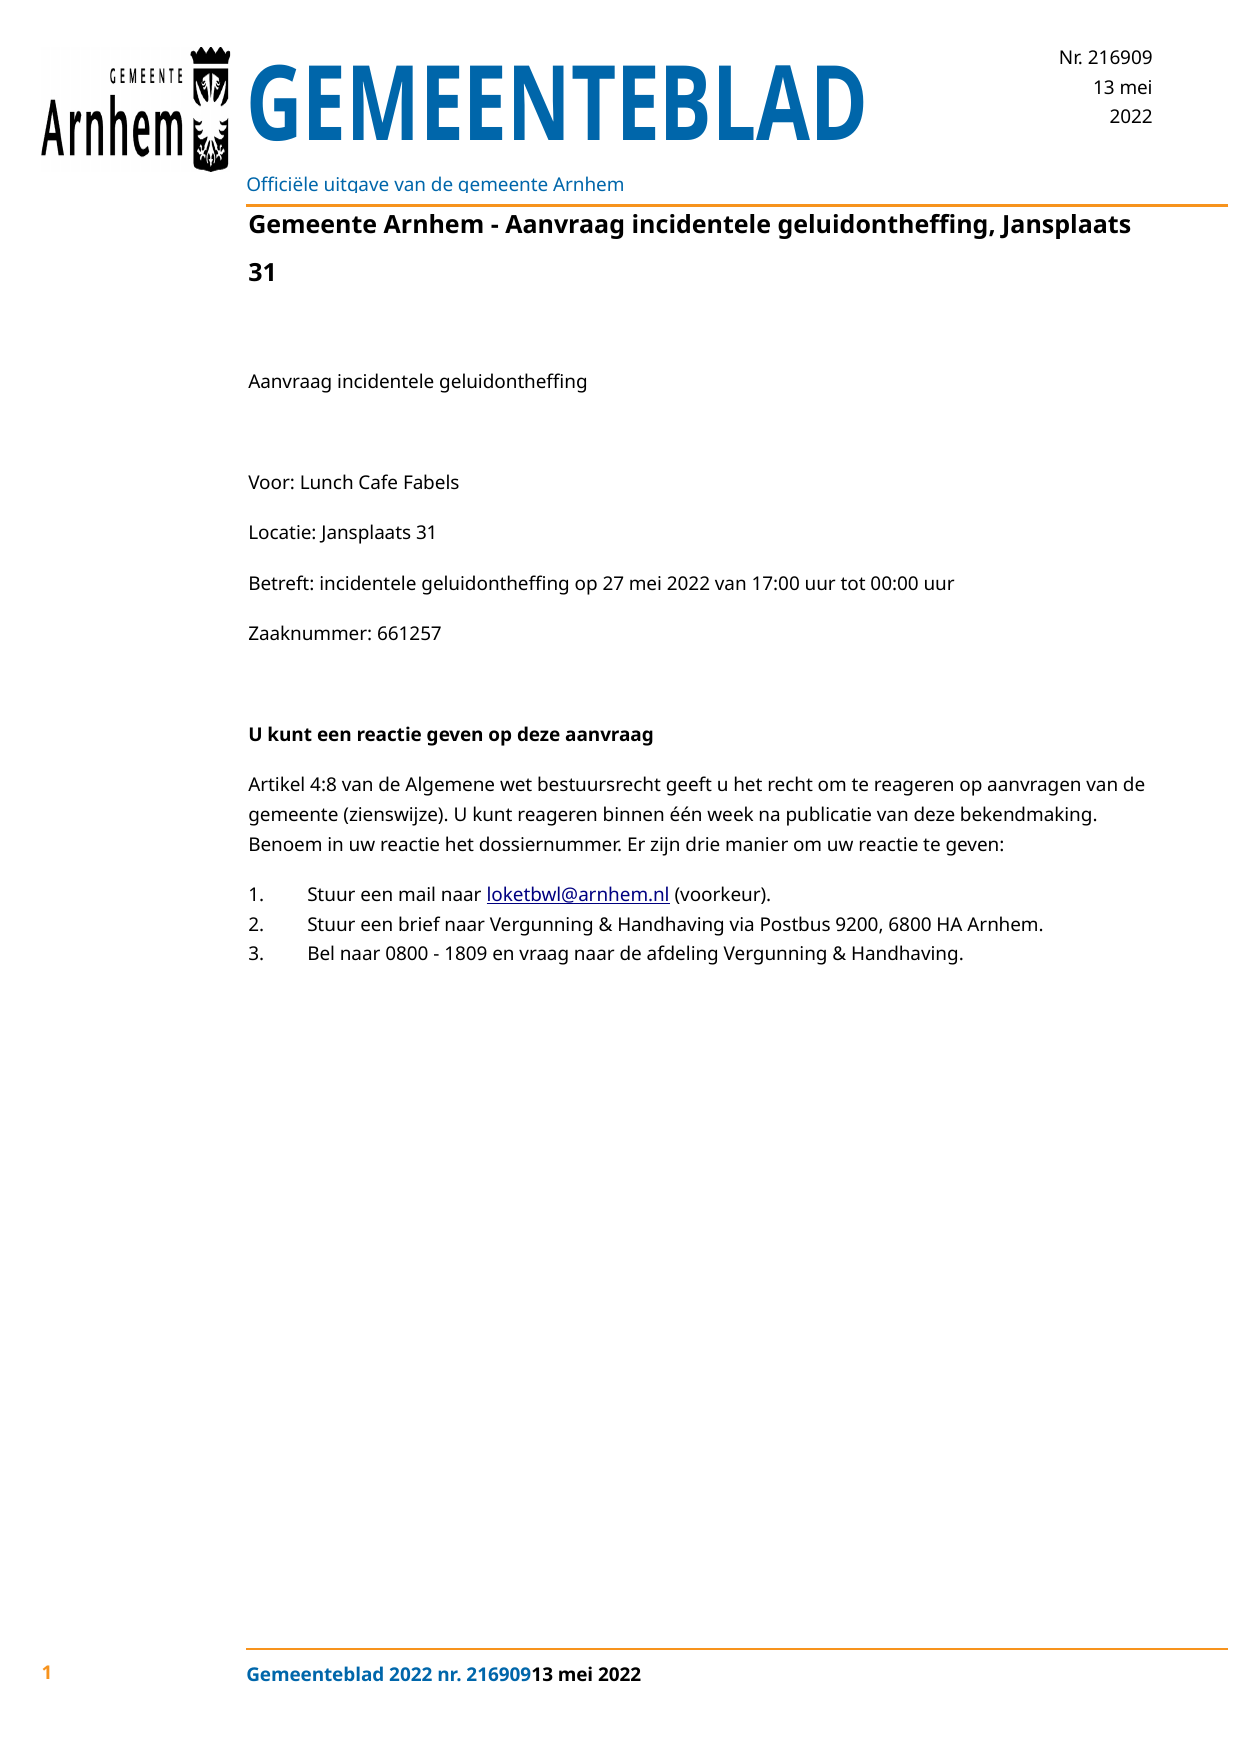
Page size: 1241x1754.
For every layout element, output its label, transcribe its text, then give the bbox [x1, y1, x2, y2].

text Betreft: incidentele geluidontheffing op 27 mei 2022 van 17:00 uur tot 00:00 uur [248, 570, 1152, 596]
list Stuur een brief naar Vergunning & Handhaving via Postbus 9200, 6800 HA Arnhem. [248, 911, 1152, 937]
list Bel naar 0800 - 1809 en vraag naar de afdeling Vergunning & Handhaving. [248, 940, 1152, 966]
picture [41, 47, 231, 172]
text Artikel 4:8 van de Algemene wet bestuursrecht geeft u het recht om te reageren op aanvragen van de gemeente (zienswijze). U kunt reageren binnen één week na publicatie van deze bekendmaking. Benoem in uw reactie het dossiernummer. Er zijn drie manier om uw reactie te geven: [248, 772, 1152, 857]
text U kunt een reactie geven op deze aanvraag [248, 721, 1152, 747]
text Gemeente Arnhem - Aanvraag incidentele geluidontheffing, Jansplaats 31 [248, 207, 1152, 288]
list Stuur een mail naar loketbwl@arnhem.nl (voorkeur). [248, 881, 1152, 907]
text Voor: Lunch Cafe Fabels [248, 469, 1152, 495]
text Aanvraag incidentele geluidontheffing [248, 368, 1152, 394]
text Locatie: Jansplaats 31 [248, 519, 1152, 545]
text Zaaknummer: 661257 [248, 620, 1152, 646]
